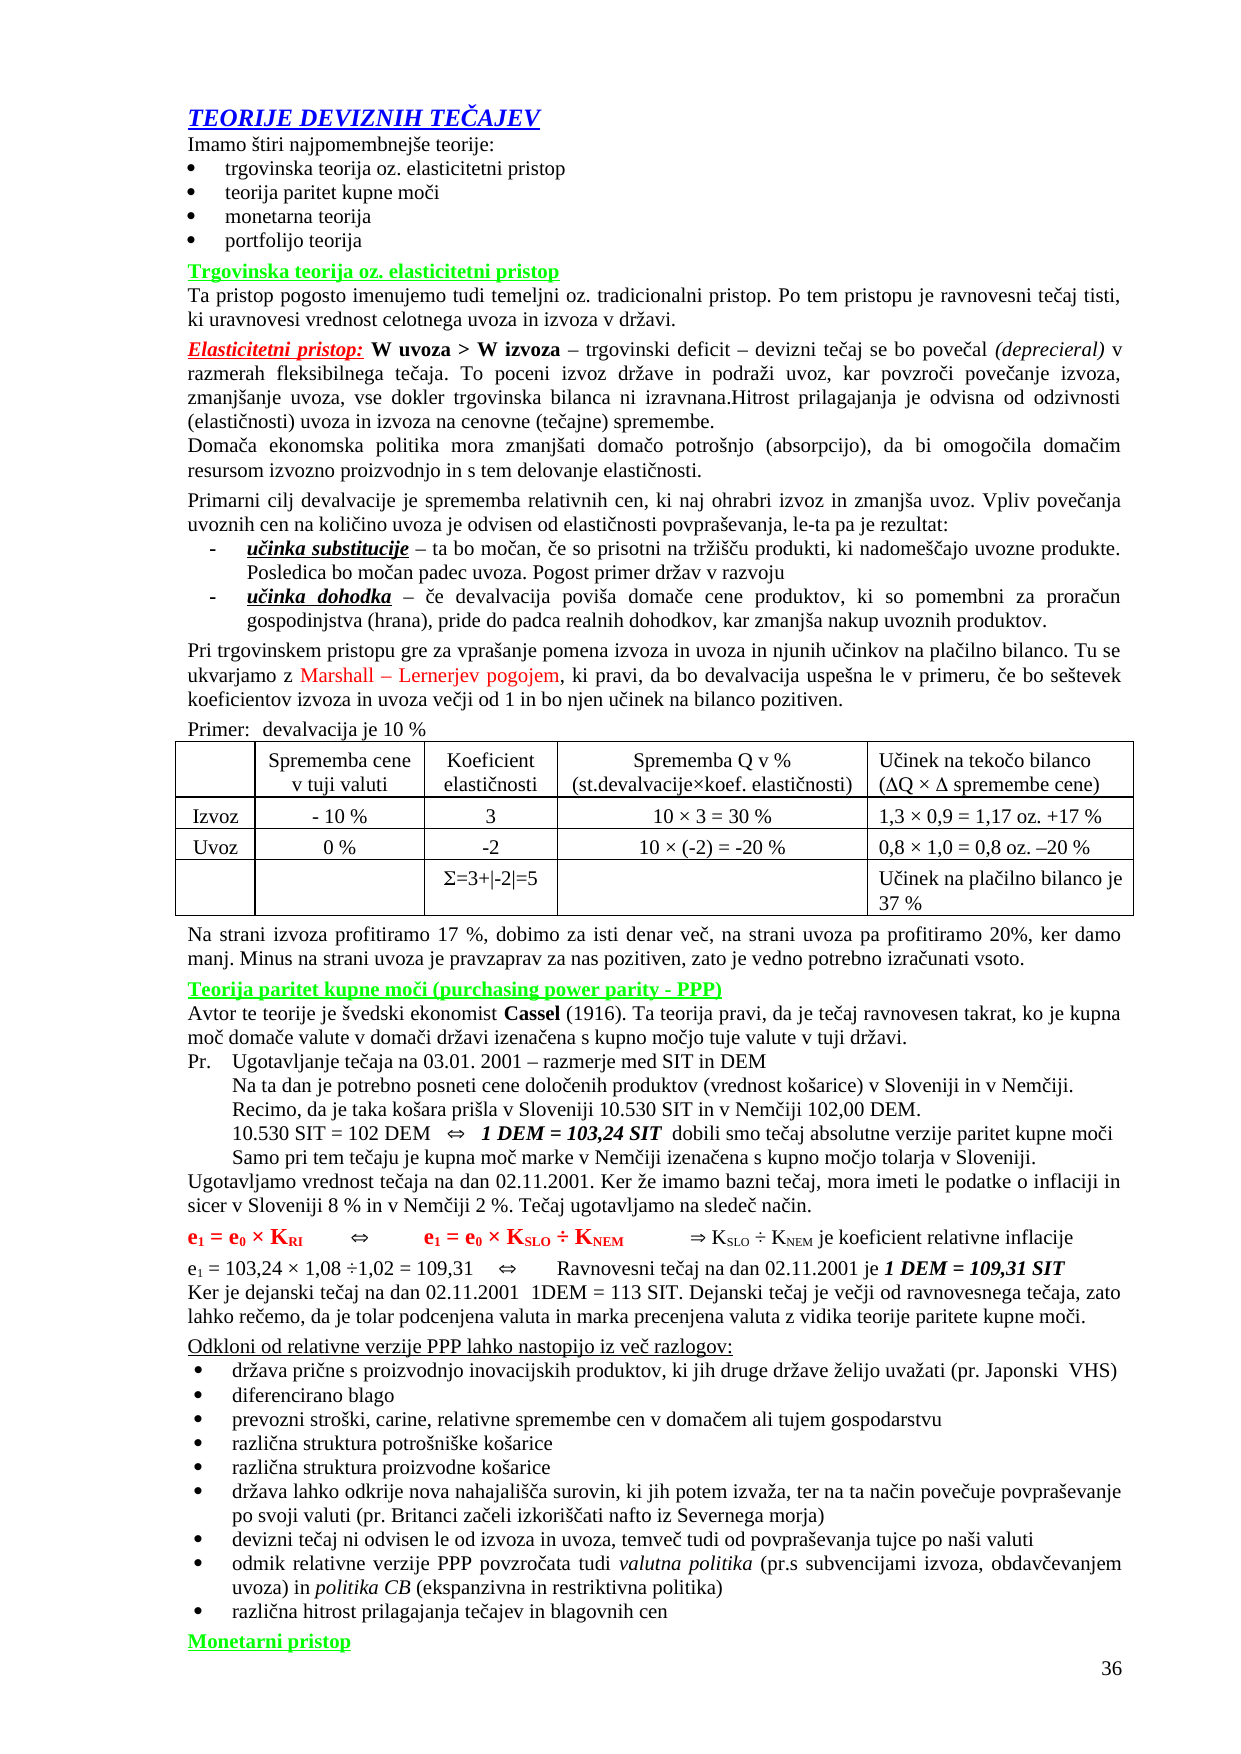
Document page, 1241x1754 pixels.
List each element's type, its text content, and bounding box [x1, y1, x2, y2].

text Imamo štiri najpomembnejše teorije: [187, 132, 1122, 156]
list različna struktura proizvodne košarice [194, 1455, 1122, 1479]
table_cell Učinek na plačilno bilanco je 37 % [868, 860, 1133, 915]
list država lahko odkrije nova nahajališča surovin, ki jih potem izvaža, ter na ta način povečuje povpraševanje po svoji valuti (pr. Britanci začeli izkoriščati nafto iz Severnega morja) [194, 1479, 1122, 1527]
list trgovinska teorija oz. elasticitetni pristop [187, 156, 1122, 180]
list učinka dohodka – če devalvacija poviša domače cene produktov, ki so pomembni za proračun gospodinjstva (hrana), pride do padca realnih dohodkov, kar zmanjša nakup uvoznih produktov. [209, 584, 1122, 632]
table_cell [256, 860, 424, 915]
table_cell 3 [425, 798, 557, 828]
text Samo pri tem tečaju je kupna moč marke v Nemčiji izenačena s kupno močjo tolarja v Sloveniji. [187, 1145, 1122, 1169]
text Pr. Ugotavljanje tečaja na 03.01. 2001 – razmerje med SIT in DEM [187, 1049, 1122, 1073]
list portfolijo teorija [187, 228, 1122, 252]
table_cell =3+|-2|=5 [425, 860, 557, 915]
table_cell - 10 % [256, 798, 424, 828]
table_cell 10 × 3 = 30 % [558, 798, 867, 828]
text Ugotavljamo vrednost tečaja na dan 02.11.2001. Ker že imamo bazni tečaj, mora imeti le podatke o inflaciji in sicer v Sloveniji 8 % in v Nemčiji 2 %. Tečaj ugotavljamo na sledeč način. [187, 1169, 1122, 1217]
table_header Sprememba Q v % (st.devalvacije×koef. elastičnosti) [558, 742, 867, 796]
subtitle TEORIJE DEVIZNIH TEČAJEV [187, 103, 1122, 132]
text 10.530 SIT = 102 DEM  1 DEM = 103,24 SIT dobili smo tečaj absolutne verzije paritet kupne moči [187, 1121, 1122, 1145]
text Monetarni pristop [187, 1629, 1122, 1653]
table_header [176, 742, 254, 796]
table_cell [176, 860, 254, 915]
text Domača ekonomska politika mora zmanjšati domačo potrošnjo (absorpcijo), da bi omogočila domačim resursom izvozno proizvodnjo in s tem delovanje elastičnosti. [187, 433, 1122, 482]
table_cell Izvoz [176, 798, 254, 828]
text Odkloni od relativne verzije PPP lahko nastopijo iz več razlogov: [187, 1334, 1122, 1358]
list diferencirano blago [194, 1382, 1122, 1407]
list prevozni stroški, carine, relativne spremembe cen v domačem ali tujem gospodarstvu [194, 1407, 1122, 1431]
text Na ta dan je potrebno posneti cene določenih produktov (vrednost košarice) v Sloveniji in v Nemčiji. [187, 1073, 1122, 1097]
table_header Koeficient elastičnosti [425, 742, 557, 796]
table_header Učinek na tekočo bilanco (Q ×  spremembe cene) [868, 742, 1133, 796]
list devizni tečaj ni odvisen le od izvoza in uvoza, temveč tudi od povpraševanja tujce po naši valuti [194, 1527, 1122, 1551]
text Elasticitetni pristop: W uvoza > W izvoza – trgovinski deficit – devizni tečaj se bo povečal (deprecieral) v razmerah fleksibilnega tečaja. To poceni izvoz države in podraži uvoz, kar povzroči povečanje izvoza, zmanjšanje uvoza, vse dokler trgovinska bilanca ni izravnana.Hitrost prilagajanja je odvisna od odzivnosti (elastičnosti) uvoza in izvoza na cenovne (tečajne) spremembe. [187, 337, 1122, 433]
text Ker je dejanski tečaj na dan 02.11.2001 1DEM = 113 SIT. Dejanski tečaj je večji od ravnovesnega tečaja, zato lahko rečemo, da je tolar podcenjena valuta in marka precenjena valuta z vidika teorije paritete kupne moči. [187, 1280, 1122, 1328]
list teorija paritet kupne moči [187, 180, 1122, 204]
table_cell -2 [425, 829, 557, 859]
list učinka substitucije – ta bo močan, če so prisotni na tržišču produkti, ki nadomeščajo uvozne produkte. Posledica bo močan padec uvoza. Pogost primer držav v razvoju [209, 536, 1122, 584]
text Recimo, da je taka košara prišla v Sloveniji 10.530 SIT in v Nemčiji 102,00 DEM. [187, 1097, 1122, 1121]
text Primer: devalvacija je 10 % [187, 717, 1122, 741]
list država prične s proizvodnjo inovacijskih produktov, ki jih druge države želijo uvažati (pr. Japonski VHS) [194, 1358, 1122, 1382]
table_header Sprememba cene v tuji valuti [256, 742, 424, 796]
text Ta pristop pogosto imenujemo tudi temeljni oz. tradicionalni pristop. Po tem pristopu je ravnovesni tečaj tisti, ki uravnovesi vrednost celotnega uvoza in izvoza v državi. [187, 283, 1122, 331]
text Primarni cilj devalvacije je sprememba relativnih cen, ki naj ohrabri izvoz in zmanjša uvoz. Vpliv povečanja uvoznih cen na količino uvoza je odvisen od elastičnosti povpraševanja, le-ta pa je rezultat: [187, 488, 1122, 536]
text Na strani izvoza profitiramo 17 %, dobimo za isti denar več, na strani uvoza pa profitiramo 20%, ker damo manj. Minus na strani uvoza je pravzaprav za nas pozitiven, zato je vedno potrebno izračunati vsoto. [187, 922, 1122, 970]
list odmik relativne verzije PPP povzročata tudi valutna politika (pr.s subvencijami izvoza, obdavčevanjem uvoza) in politika CB (ekspanzivna in restriktivna politika) [194, 1551, 1122, 1599]
text Pri trgovinskem pristopu gre za vprašanje pomena izvoza in uvoza in njunih učinkov na plačilno bilanco. Tu se ukvarjamo z Marshall – Lernerjev pogojem, ki pravi, da bo devalvacija uspešna le v primeru, če bo seštevek koeficientov izvoza in uvoza večji od 1 in bo njen učinek na bilanco pozitiven. [187, 638, 1122, 711]
text Avtor te teorije je švedski ekonomist Cassel (1916). Ta teorija pravi, da je tečaj ravnovesen takrat, ko je kupna moč domače valute v domači državi izenačena s kupno močjo tuje valute v tuji državi. [187, 1001, 1122, 1049]
table_cell Uvoz [176, 829, 254, 859]
table_cell 0 % [256, 829, 424, 859]
text Trgovinska teorija oz. elasticitetni pristop [187, 259, 1122, 283]
table_cell [558, 860, 867, 915]
table_cell 1,3 × 0,9 = 1,17 oz. +17 % [868, 798, 1133, 828]
text e1 = e0 × KRI  e1 = e0 × KSLO ÷ KNEM  KSLO ÷ KNEM je koeficient relativne inflacije [187, 1223, 1122, 1250]
list monetarna teorija [187, 204, 1122, 228]
list različna struktura potrošniške košarice [194, 1431, 1122, 1455]
table_cell 10 × (-2) = -20 % [558, 829, 867, 859]
list različna hitrost prilagajanja tečajev in blagovnih cen [194, 1599, 1122, 1623]
text Teorija paritet kupne moči (purchasing power parity - PPP) [187, 976, 1122, 1001]
text e1 = 103,24 × 1,08 ÷1,02 = 109,31  Ravnovesni tečaj na dan 02.11.2001 je 1 DEM = 109,31 SIT [187, 1256, 1122, 1280]
table_cell 0,8 × 1,0 = 0,8 oz. –20 % [868, 829, 1133, 859]
